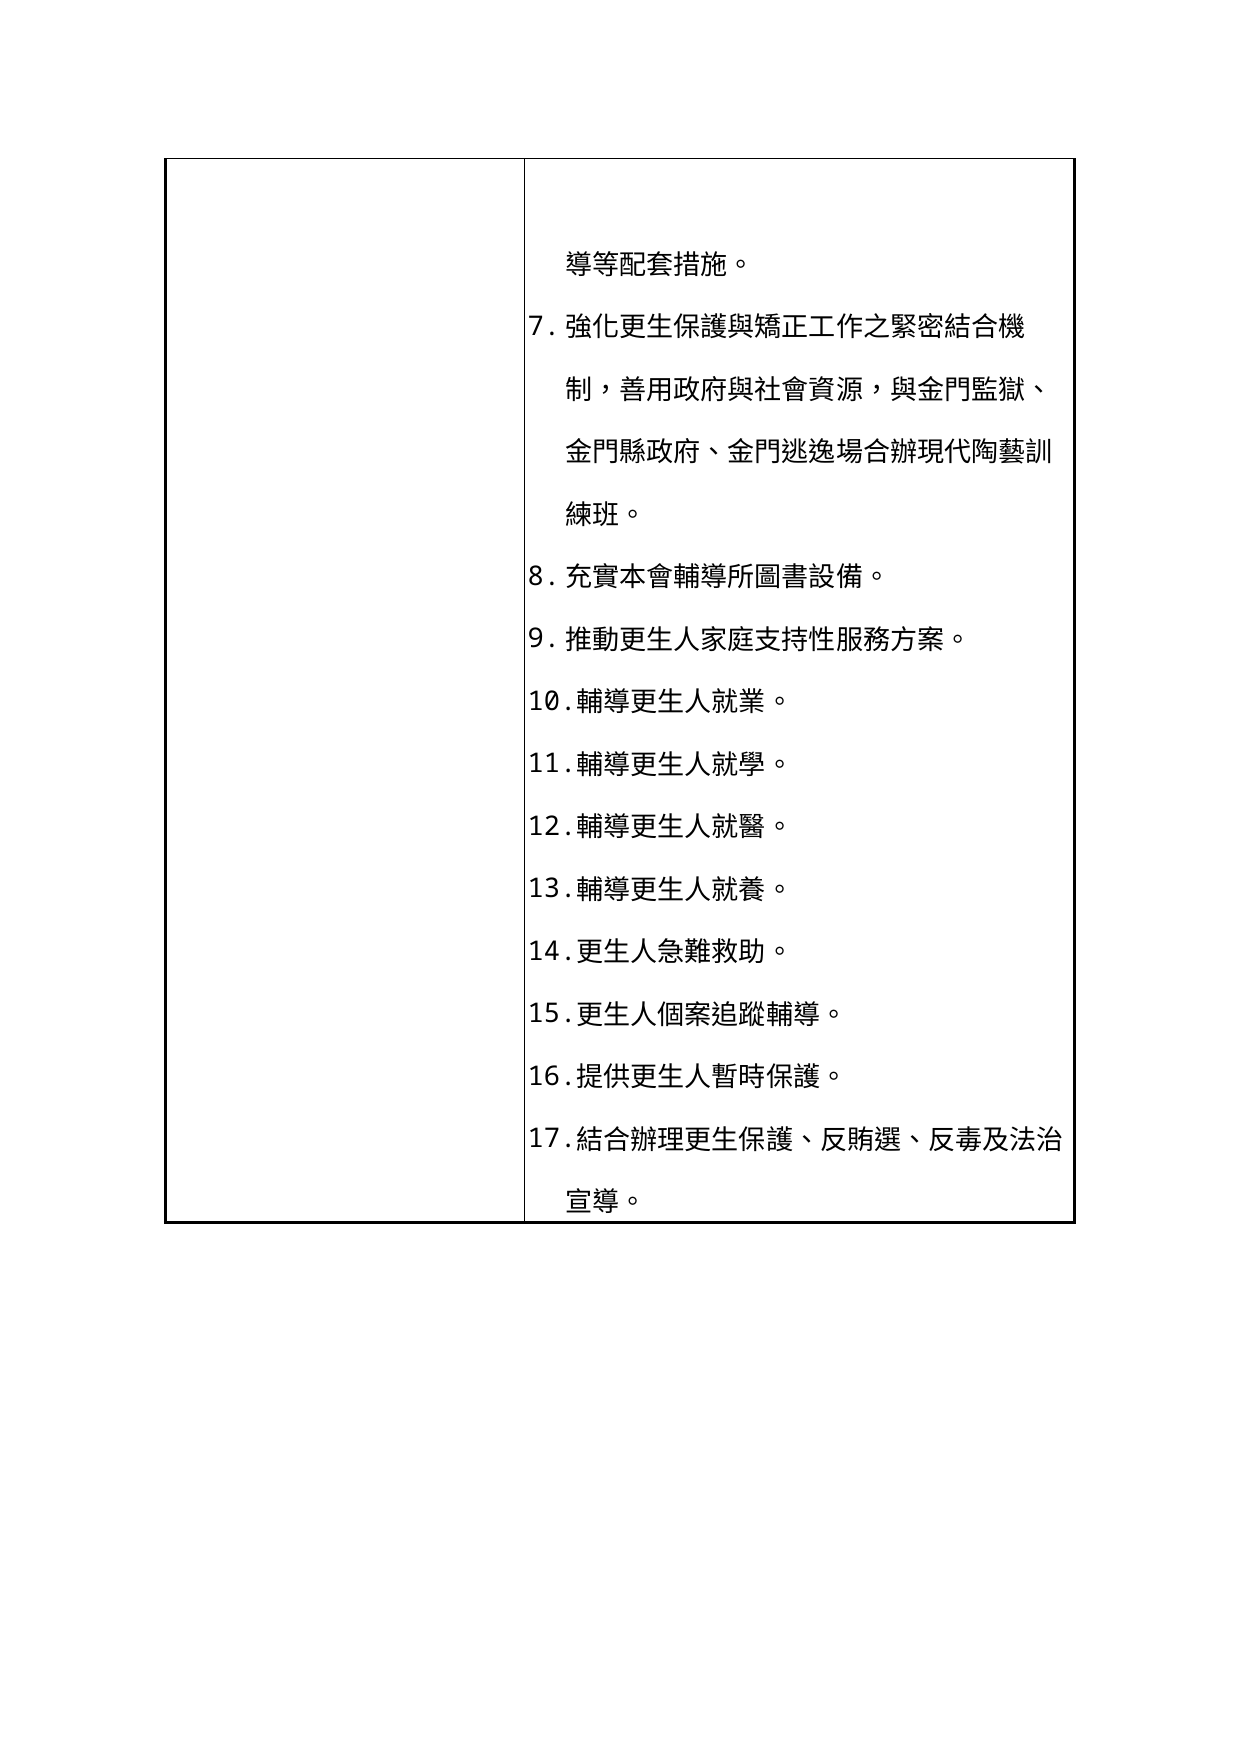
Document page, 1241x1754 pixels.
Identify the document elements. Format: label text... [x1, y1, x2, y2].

table_cell 辦理更生人技能訓練業務及補助更生人參加技能訓練。 結合金門地方法院，辦理受保護管束少年戶外團體輔導活動。 針對患有精神疾病、智能障礙、酒癮、藥物濫用者等特殊更生人，送請專業醫療機構鑑定後辦理住院治療或長期收容。 落實戒毒輔導配套措施：配合政府毒品防制政策，全面推動更生人反毒及戒毒輔導。 強化更生保護與矯正工作之緊密結合機制，透過入監舉辦關懷活動、就業宣導及出監前求職登記、反毒宣導、瑜珈健身、書法班、讀書會、電影讀書會、宗教輔導等各種方式，增進收容人更生決心，並取得信任，增加收容人出獄後接受更生保護之意願。 強化更生保護與矯正工作之緊密結合機制，並善用政府與社會資源，持續推動「點燃願景之燈」在監技職訓練方案，執行相關輔導創業、家庭輔導訪視、戒毒輔導等配套措施。 強化更生保護與矯正工作之緊密結合機制，善用政府與社會資源，與金門監獄、金門縣政府、金門逃逸場合辦現代陶藝訓練班。 充實本會輔導所圖書設備。 推動更生人家庭支持性服務方案。 輔導更生人就業。 輔導更生人就學。 輔導更生人就醫。 輔導更生人就養。 更生人急難救助。 更生人個案追蹤輔導。 提供更生人暫時保護。 結合辦理更生保護、反賄選、反毒及法治宣導。 [525, 159, 1073, 1221]
table_cell [167, 159, 524, 1221]
